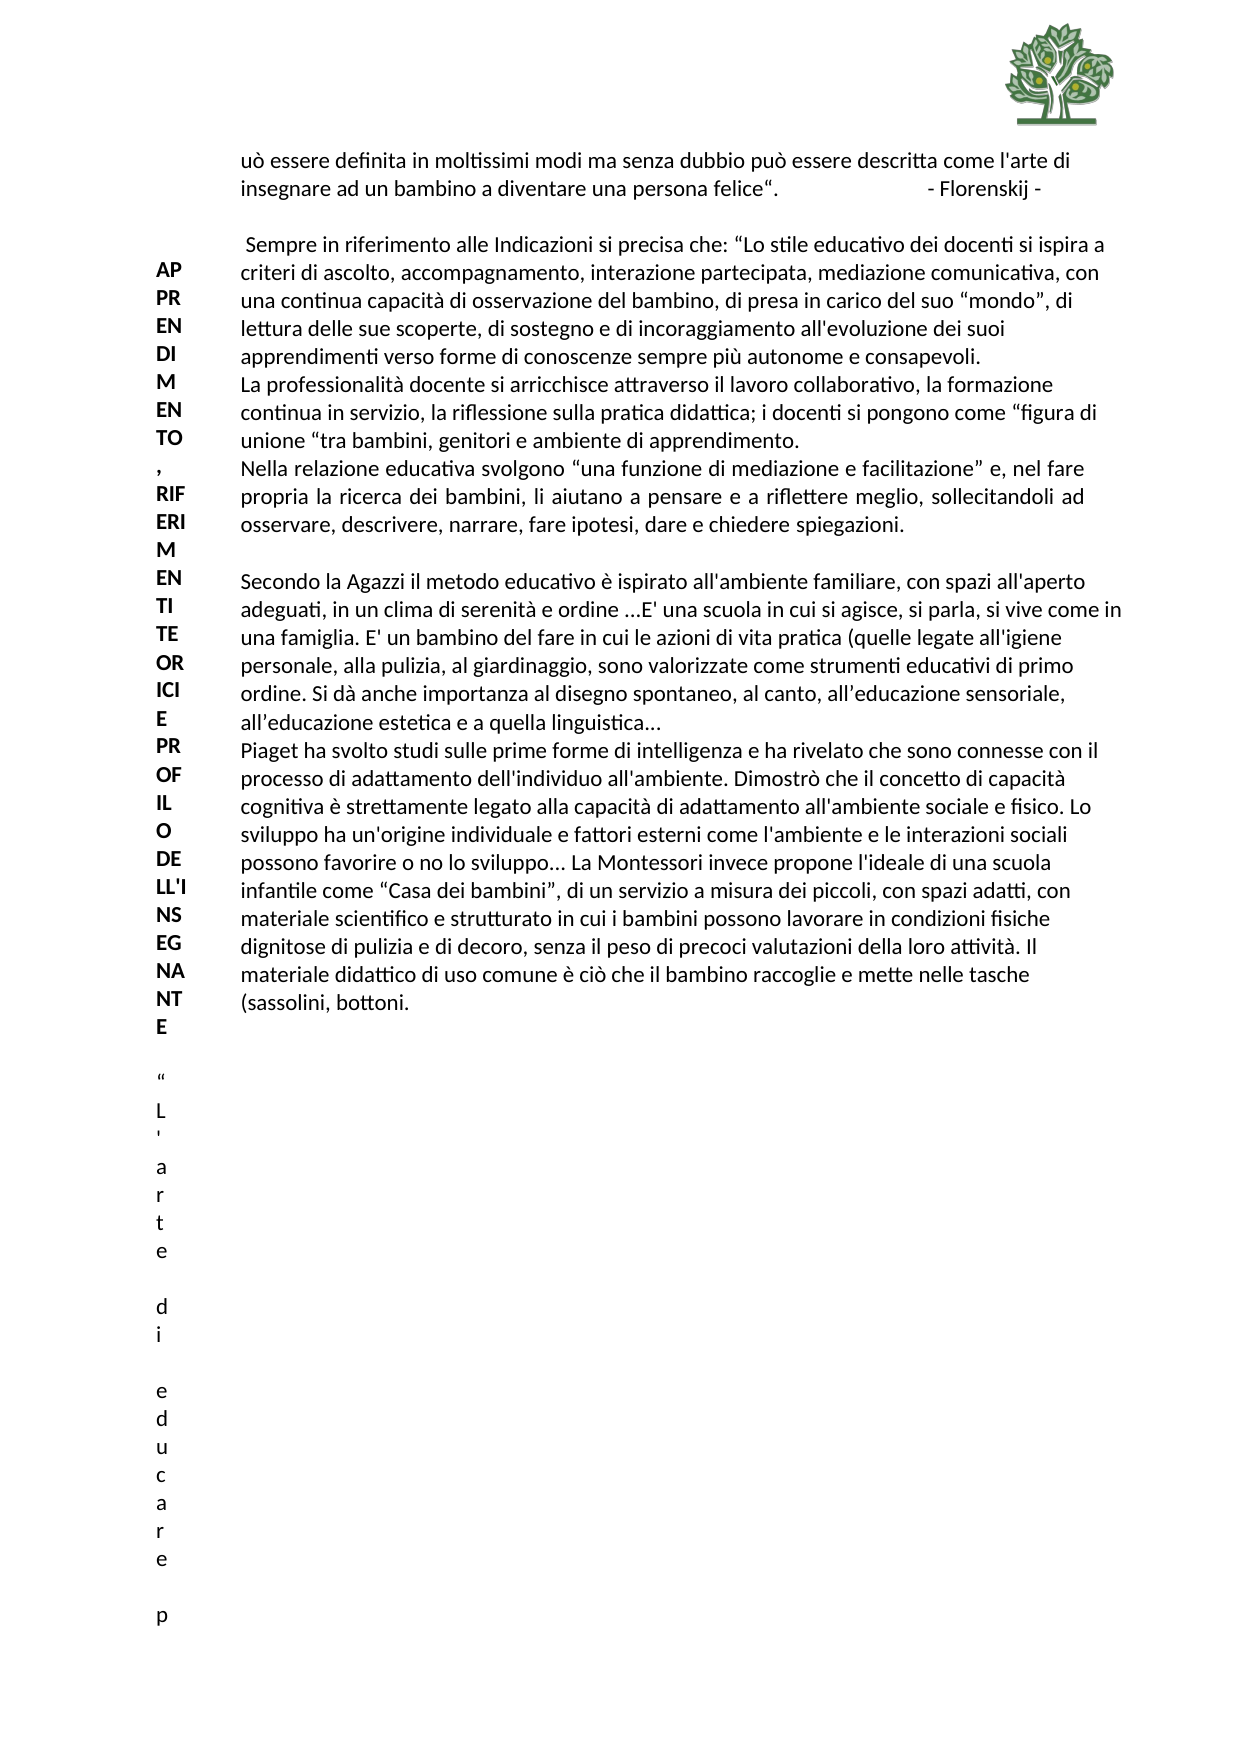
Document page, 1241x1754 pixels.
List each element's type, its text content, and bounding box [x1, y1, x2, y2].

text Secondo la Agazzi il metodo educativo è ispirato all'ambiente familiare, con spazi all'aperto adeguati, in un clima di serenità e ordine ...E' una scuola in cui si agisce, si parla, si vive come in una famiglia. E' un bambino del fare in cui le azioni di vita pratica (quelle legate all'igiene personale, alla pulizia, al giardinaggio, sono valorizzate come strumenti educativi di primo ordine. Si dà anche importanza al disegno spontaneo, al canto, all’educazione sensoriale, all’educazione estetica e a quella linguistica... [240, 567, 1134, 736]
text “L'arte di educare può essere definita in moltissimi modi ma senza dubbio può essere descritta come l'arte di insegnare ad un bambino a diventare una persona felice“. - Florenskij - [240, 146, 1091, 202]
subtitle APPRENDIMENTO, RIFERIMENTI TEORICI E PROFILO DELL'INSEGNANTE [156, 255, 187, 1040]
text La professionalità docente si arricchisce attraverso il lavoro collaborativo, la formazione continua in servizio, la riflessione sulla pratica didattica; i docenti si pongono come “figura di unione “tra bambini, genitori e ambiente di apprendimento. [240, 370, 1134, 454]
text Nella relazione educativa svolgono “una funzione di mediazione e facilitazione” e, nel fare propria la ricerca dei bambini, li aiutano a pensare e a riflettere meglio, sollecitandoli ad osservare, descrivere, narrare, fare ipotesi, dare e chiedere spiegazioni. [240, 454, 1085, 538]
text Sempre in riferimento alle Indicazioni si precisa che: “Lo stile educativo dei docenti si ispira a criteri di ascolto, accompagnamento, interazione partecipata, mediazione comunicativa, con una continua capacità di osservazione del bambino, di presa in carico del suo “mondo”, di lettura delle sue scoperte, di sostegno e di incoraggiamento all'evoluzione dei suoi apprendimenti verso forme di conoscenze sempre più autonome e consapevoli. [240, 230, 1117, 370]
text Piaget ha svolto studi sulle prime forme di intelligenza e ha rivelato che sono connesse con il processo di adattamento dell'individuo all'ambiente. Dimostrò che il concetto di capacità cognitiva è strettamente legato alla capacità di adattamento all'ambiente sociale e fisico. Lo sviluppo ha un'origine individuale e fattori esterni come l'ambiente e le interazioni sociali possono favorire o no lo sviluppo... La Montessori invece propone l'ideale di una scuola infantile come “Casa dei bambini”, di un servizio a misura dei piccoli, con spazi adatti, con materiale scientifico e strutturato in cui i bambini possono lavorare in condizioni fisiche dignitose di pulizia e di decoro, senza il peso di precoci valutazioni della loro attività. Il materiale didattico di uso comune è ciò che il bambino raccoglie e mette nelle tasche (sassolini, bottoni. [240, 736, 1118, 1016]
